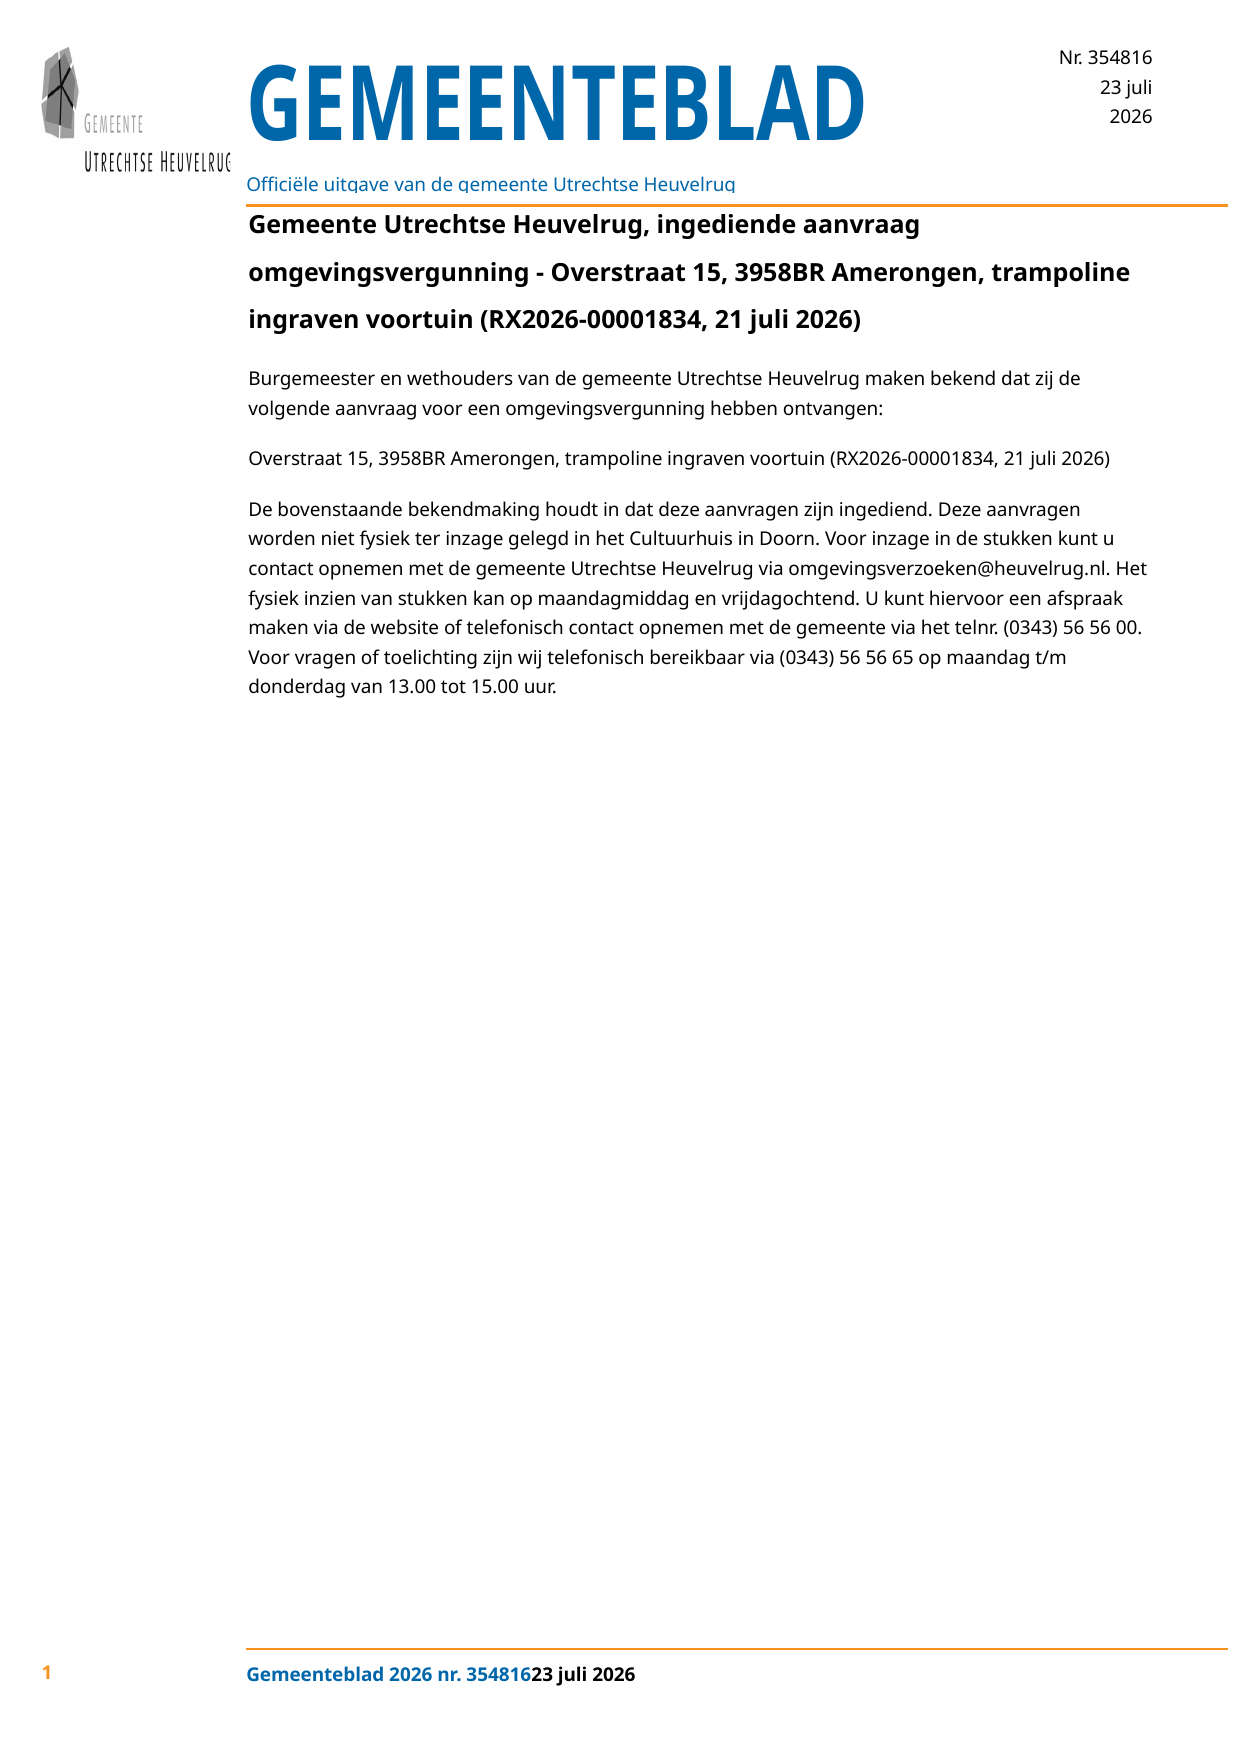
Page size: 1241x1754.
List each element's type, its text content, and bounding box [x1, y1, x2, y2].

text De bovenstaande bekendmaking houdt in dat deze aanvragen zijn ingediend. Deze aanvragen worden niet fysiek ter inzage gelegd in het Cultuurhuis in Doorn. Voor inzage in de stukken kunt u contact opnemen met de gemeente Utrechtse Heuvelrug via omgevingsverzoeken@heuvelrug.nl. Het fysiek inzien van stukken kan op maandagmiddag en vrijdagochtend. U kunt hiervoor een afspraak maken via de website of telefonisch contact opnemen met de gemeente via het telnr. (0343) 56 56 00. Voor vragen of toelichting zijn wij telefonisch bereikbaar via (0343) 56 56 65 op maandag t/m donderdag van 13.00 tot 15.00 uur. [248, 496, 1152, 699]
text Burgemeester en wethouders van de gemeente Utrechtse Heuvelrug maken bekend dat zij de volgende aanvraag voor een omgevingsvergunning hebben ontvangen: [248, 366, 1152, 421]
text Overstraat 15, 3958BR Amerongen, trampoline ingraven voortuin (RX2026-00001834, 21 juli 2026) [248, 446, 1152, 471]
picture [41, 47, 231, 172]
text Gemeente Utrechtse Heuvelrug, ingediende aanvraag omgevingsvergunning - Overstraat 15, 3958BR Amerongen, trampoline ingraven voortuin (RX2026-00001834, 21 juli 2026) [248, 207, 1152, 336]
